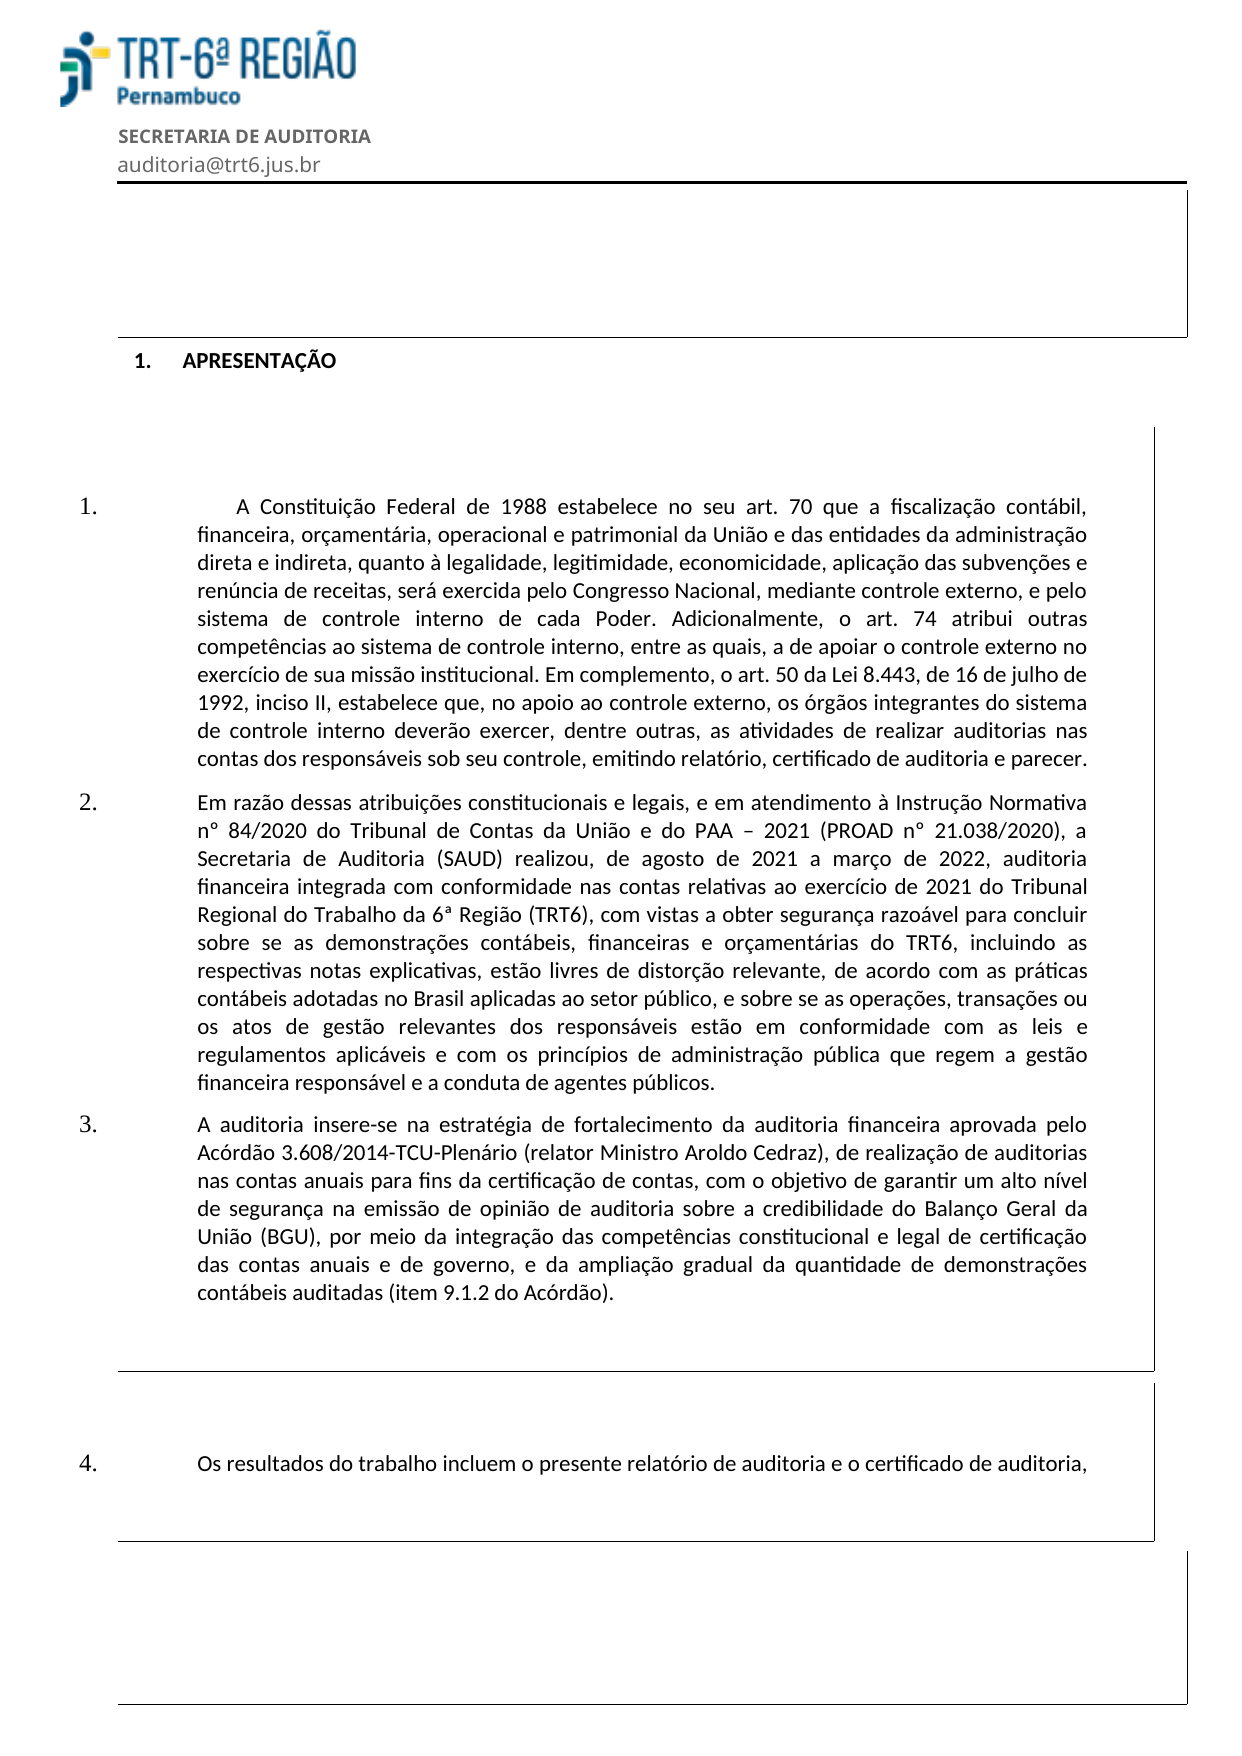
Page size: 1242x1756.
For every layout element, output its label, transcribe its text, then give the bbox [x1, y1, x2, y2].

list Em razão dessas atribuições constitucionais e legais, e em atendimento à Instrução Normativa nº 84/2020 do Tribunal de Contas da União e do PAA – 2021 (PROAD nº 21.038/2020), a Secretaria de Auditoria (SAUD) realizou, de agosto de 2021 a março de 2022, auditoria financeira integrada com conformidade nas contas relativas ao exercício de 2021 do Tribunal Regional do Trabalho da 6ª Região (TRT6), com vistas a obter segurança razoável para concluir sobre se as demonstrações contábeis, financeiras e orçamentárias do TRT6, incluindo as respectivas notas explicativas, estão livres de distorção relevante, de acordo com as práticas contábeis adotadas no Brasil aplicadas ao setor público, e sobre se as operações, transações ou os atos de gestão relevantes dos responsáveis estão em conformidade com as leis e regulamentos aplicáveis e com os princípios de administração pública que regem a gestão financeira responsável e a conduta de agentes públicos. [118, 723, 1154, 1044]
list A Constituição Federal de 1988 estabelece no seu art. 70 que a fiscalização contábil, financeira, orçamentária, operacional e patrimonial da União e das entidades da administração direta e indireta, quanto à legalidade, legitimidade, economicidade, aplicação das subvenções e renúncia de receitas, será exercida pelo Congresso Nacional, mediante controle externo, e pelo sistema de controle interno de cada Poder. Adicionalmente, o art. 74 atribui outras competências ao sistema de controle interno, entre as quais, a de apoiar o controle externo no exercício de sua missão institucional. Em complemento, o art. 50 da Lei 8.443, de 16 de julho de 1992, inciso II, estabelece que, no apoio ao controle externo, os órgãos integrantes do sistema de controle interno deverão exercer, dentre outras, as atividades de realizar auditorias nas contas dos responsáveis sob seu controle, emitindo relatório, certificado de auditoria e parecer. [118, 427, 1154, 723]
subtitle 1. APRESENTAÇÃO [134, 347, 1187, 374]
list A auditoria insere-se na estratégia de fortalecimento da auditoria financeira aprovada pelo Acórdão 3.608/2014-TCU-Plenário (relator Ministro Aroldo Cedraz), de realização de auditorias nas contas anuais para fins da certificação de contas, com o objetivo de garantir um alto nível de segurança na emissão de opinião de auditoria sobre a credibilidade do Balanço Geral da União (BGU), por meio da integração das competências constitucional e legal de certificação das contas anuais e de governo, e da ampliação gradual da quantidade de demonstrações contábeis auditadas (item 9.1.2 do Acórdão). [118, 1044, 1154, 1371]
list Os resultados do trabalho incluem o presente relatório de auditoria e o certificado de auditoria, [118, 1383, 1154, 1541]
